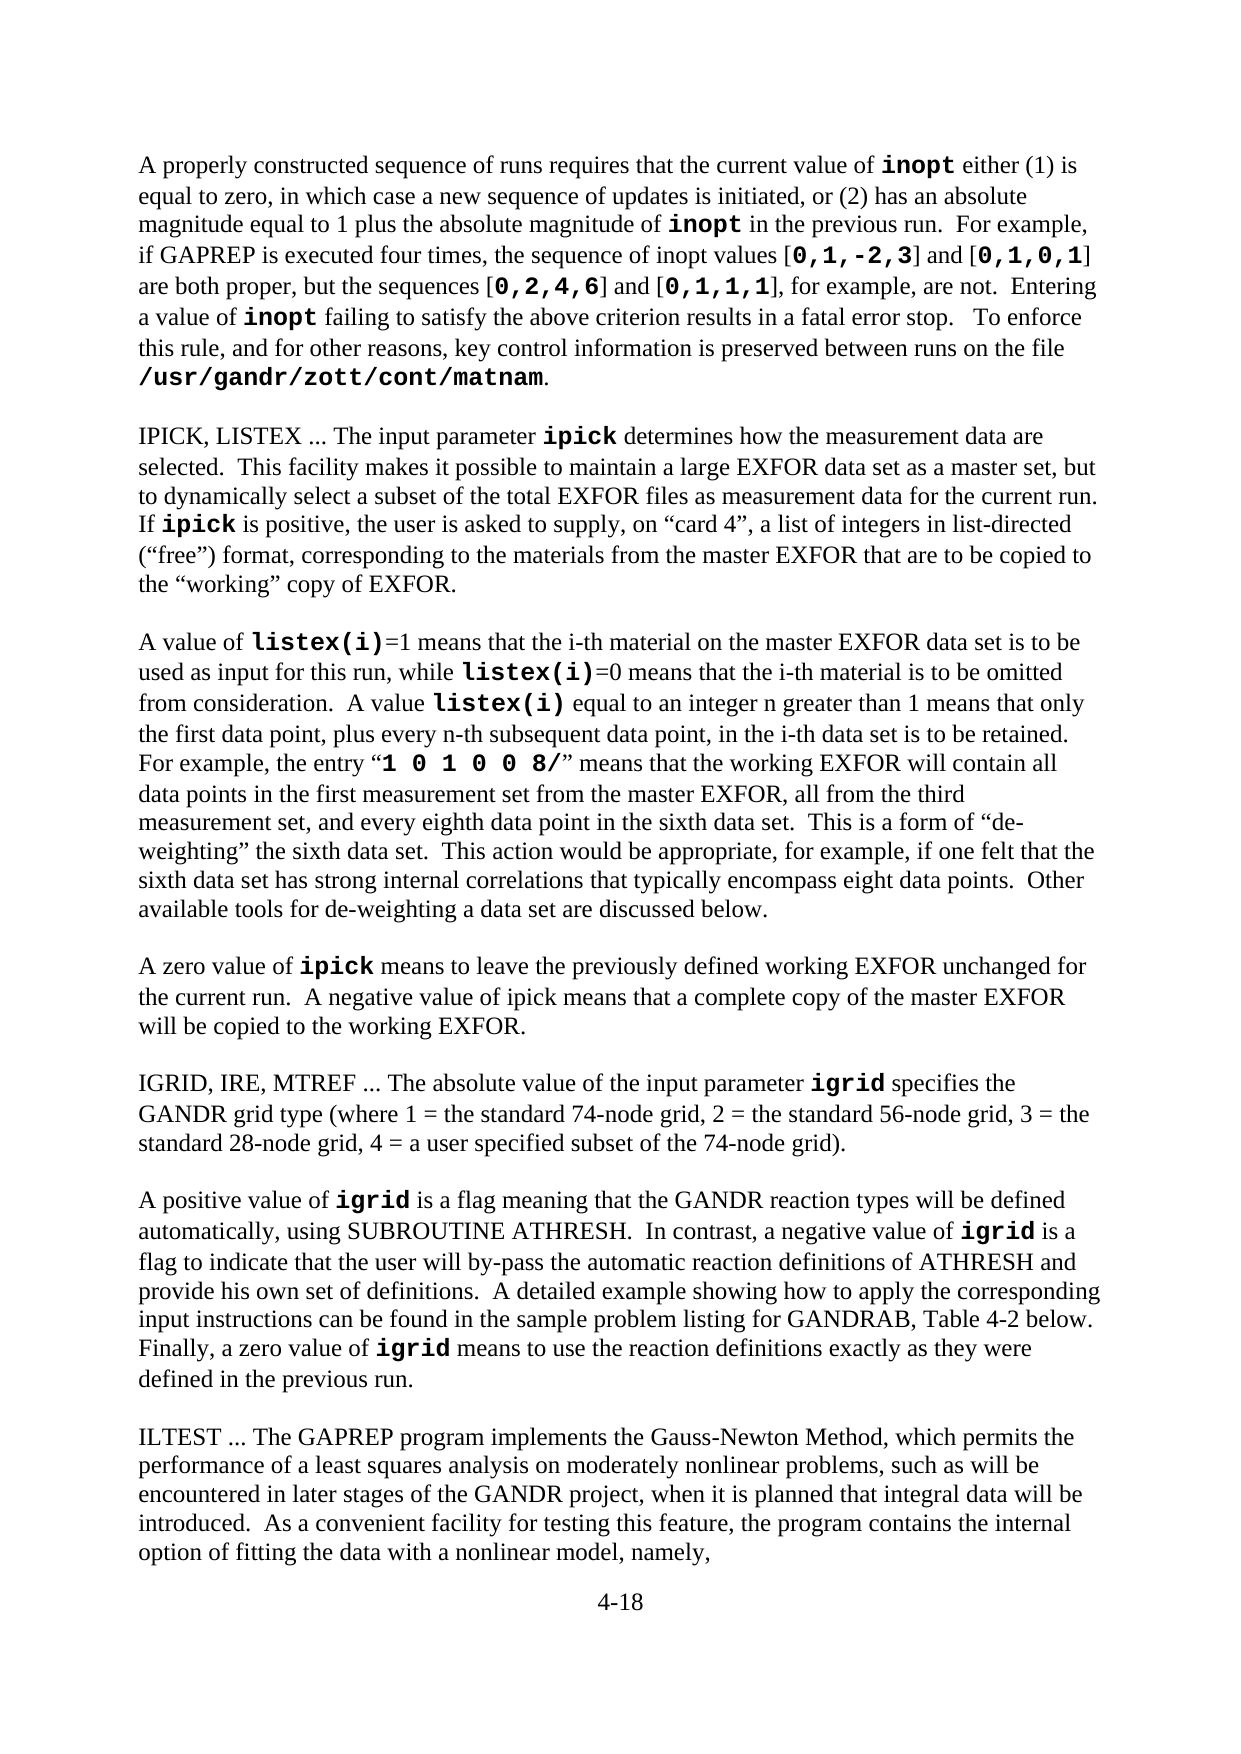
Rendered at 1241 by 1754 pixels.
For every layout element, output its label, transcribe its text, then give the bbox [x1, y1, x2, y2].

text IGRID, IRE, MTREF ... The absolute value of the input parameter igrid specifies the GANDR grid type (where 1 = the standard 74-node grid, 2 = the standard 56-node grid, 3 = the standard 28-node grid, 4 = a user specified subset of the 74-node grid). [138, 1068, 1102, 1157]
text ILTEST ... The GAPREP program implements the Gauss-Newton Method, which permits the performance of a least squares analysis on moderately nonlinear problems, such as will be encountered in later stages of the GANDR project, when it is planned that integral data will be introduced. As a convenient facility for testing this feature, the program contains the internal option of fitting the data with a nonlinear model, namely, [138, 1422, 1102, 1565]
text IPICK, LISTEX ... The input parameter ipick determines how the measurement data are selected. This facility makes it possible to maintain a large EXFOR data set as a master set, but to dynamically select a subset of the total EXFOR files as measurement data for the current run. If ipick is positive, the user is asked to supply, on “card 4”, a list of integers in list-directed (“free”) format, corresponding to the materials from the master EXFOR that are to be copied to the “working” copy of EXFOR. [138, 421, 1102, 598]
text A value of listex(i)=1 means that the i-th material on the master EXFOR data set is to be used as input for this run, while listex(i)=0 means that the i-th material is to be omitted from consideration. A value listex(i) equal to an integer n greater than 1 means that only the first data point, plus every n-th subsequent data point, in the i-th data set is to be retained. For example, the entry “1 0 1 0 0 8/” means that the working EXFOR will contain all data points in the first measurement set from the master EXFOR, all from the third measurement set, and every eighth data point in the sixth data set. This is a form of “de-weighting” the sixth data set. This action would be appropriate, for example, if one felt that the sixth data set has strong internal correlations that typically encompass eight data points. Other available tools for de-weighting a data set are discussed below. [138, 627, 1102, 922]
text A properly constructed sequence of runs requires that the current value of inopt either (1) is equal to zero, in which case a new sequence of updates is initiated, or (2) has an absolute magnitude equal to 1 plus the absolute magnitude of inopt in the previous run. For example, if GAPREP is executed four times, the sequence of inopt values [0,1,-2,3] and [0,1,0,1] are both proper, but the sequences [0,2,4,6] and [0,1,1,1], for example, are not. Entering a value of inopt failing to satisfy the above criterion results in a fatal error stop. To enforce this rule, and for other reasons, key control information is preserved between runs on the file /usr/gandr/zott/cont/matnam. [138, 150, 1102, 392]
text A zero value of ipick means to leave the previously defined working EXFOR unchanged for the current run. A negative value of ipick means that a complete copy of the master EXFOR will be copied to the working EXFOR. [138, 951, 1102, 1039]
text A positive value of igrid is a flag meaning that the GANDR reaction types will be defined automatically, using SUBROUTINE ATHRESH. In contrast, a negative value of igrid is a flag to indicate that the user will by-pass the automatic reaction definitions of ATHRESH and provide his own set of definitions. A detailed example showing how to apply the corresponding input instructions can be found in the sample problem listing for GANDRAB, Table 4-2 below. Finally, a zero value of igrid means to use the reaction definitions exactly as they were defined in the previous run. [138, 1185, 1102, 1393]
